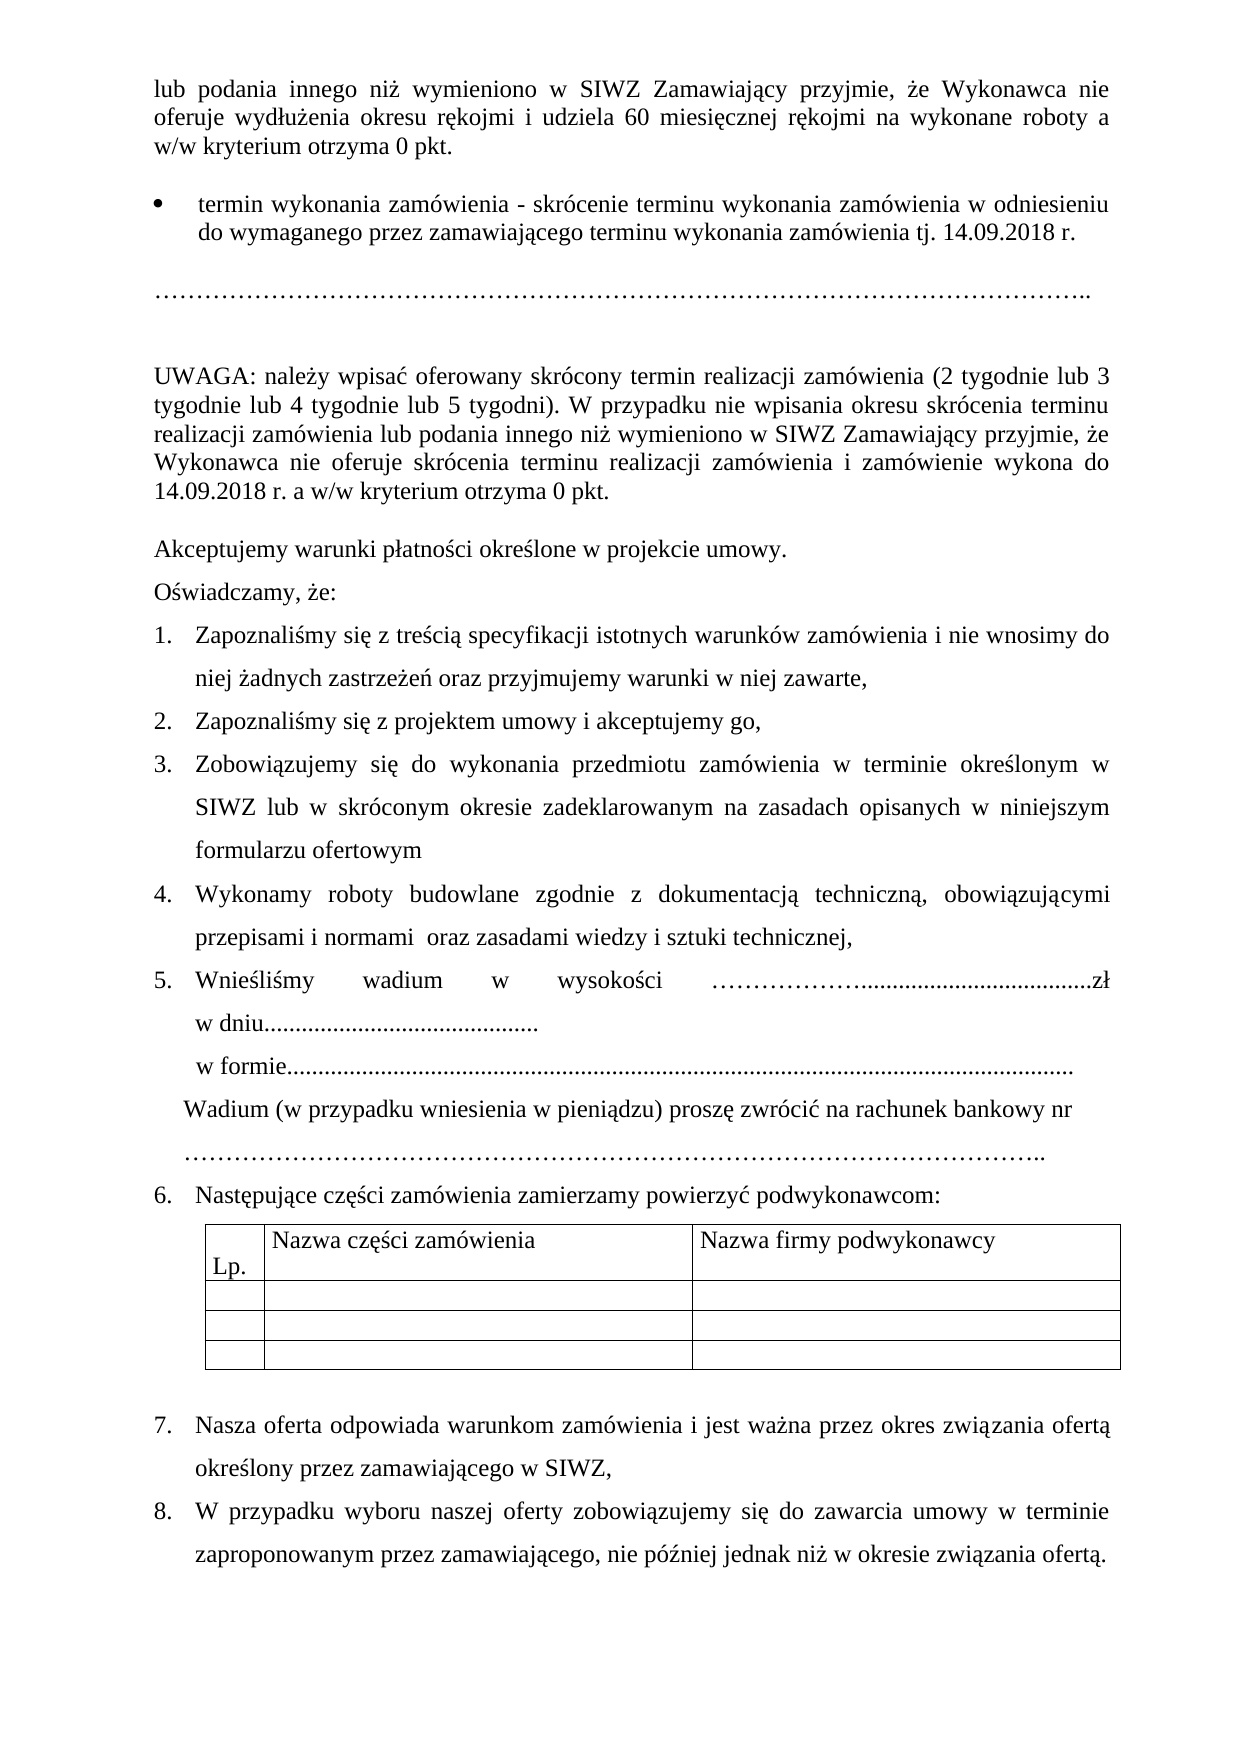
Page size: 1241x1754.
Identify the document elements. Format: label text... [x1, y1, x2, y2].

table_cell [693, 1311, 1120, 1339]
list Nasza oferta odpowiada warunkom zamówienia i jest ważna przez okres zwią­zania ofertą określony przez zamawiającego w SIWZ, [153, 1410, 1110, 1482]
list Wykonamy roboty budowlane zgodnie z dokumentacją techniczną, obowiązują­cymi przepisami i normami oraz zasadami wiedzy i sztuki technicznej, [153, 879, 1110, 951]
text lub podania innego niż wymieniono w SIWZ Zamawiający przyjmie, że Wykonawca nie oferuje wydłużenia okresu rękojmi i udziela 60 miesięcznej rękojmi na wykonane roboty a w/w kryterium otrzyma 0 pkt. [153, 74, 1110, 160]
table_header Lp. [206, 1225, 264, 1280]
list termin wykonania zamówienia - skrócenie terminu wykonania zamówienia w odniesieniu do wymaganego przez zamawiającego terminu wykonania zamówienia tj. 14.09.2018 r. [153, 189, 1110, 246]
list Zobowiązujemy się do wykonania przedmiotu zamówienia w terminie określonym w SIWZ lub w skróconym okresie zadeklarowanym na zasadach opisanych w niniejszym formularzu ofertowym [153, 749, 1110, 864]
list Następujące części zamówienia zamierzamy powierzyć podwykonawcom: [153, 1181, 1110, 1209]
table_cell [693, 1281, 1120, 1310]
table_cell [206, 1281, 264, 1310]
text Wadium (w przypadku wniesienia w pieniądzu) proszę zwrócić na rachunek bankowy nr ………………………………………………………………………………………….. [183, 1094, 1110, 1166]
list Wnieśliśmy wadium w wysokości ……………….....................................zł w dniu............................................ [153, 965, 1110, 1037]
table_header Nazwa firmy podwykonawcy [693, 1225, 1120, 1280]
text ………………………………………………………………………………………………….. [153, 275, 1110, 304]
table_cell [206, 1311, 264, 1339]
list W przypadku wyboru naszej oferty zobowiązujemy się do zawarcia umowy w terminie zaproponowanym przez zamawiającego, nie później jednak niż w okresie związania ofertą. [153, 1496, 1110, 1568]
table_cell [693, 1341, 1120, 1369]
table_cell [265, 1311, 692, 1339]
table_cell [206, 1341, 264, 1369]
table_cell [265, 1341, 692, 1369]
text w formie.............................................................................................................................. [183, 1051, 1110, 1080]
list Zapoznaliśmy się z treścią specyfikacji istotnych warunków zamówienia i nie wnosimy do niej żadnych zastrzeżeń oraz przyjmujemy warunki w niej zawarte, [153, 620, 1110, 692]
list Zapoznaliśmy się z projektem umowy i akceptujemy go, [153, 706, 1110, 735]
text Akceptujemy warunki płatności określone w projekcie umowy. [153, 534, 1110, 562]
text Oświadczamy, że: [153, 577, 1110, 606]
table_header Nazwa części zamówienia [265, 1225, 692, 1280]
table_cell [265, 1281, 692, 1310]
text UWAGA: należy wpisać oferowany skrócony termin realizacji zamówienia (2 tygodnie lub 3 tygodnie lub 4 tygodnie lub 5 tygodni). W przypadku nie wpisania okresu skrócenia terminu realizacji zamówienia lub podania innego niż wymieniono w SIWZ Zamawiający przyjmie, że Wykonawca nie oferuje skrócenia terminu realizacji zamówienia i zamówienie wykona do 14.09.2018 r. a w/w kryterium otrzyma 0 pkt. [153, 361, 1110, 505]
